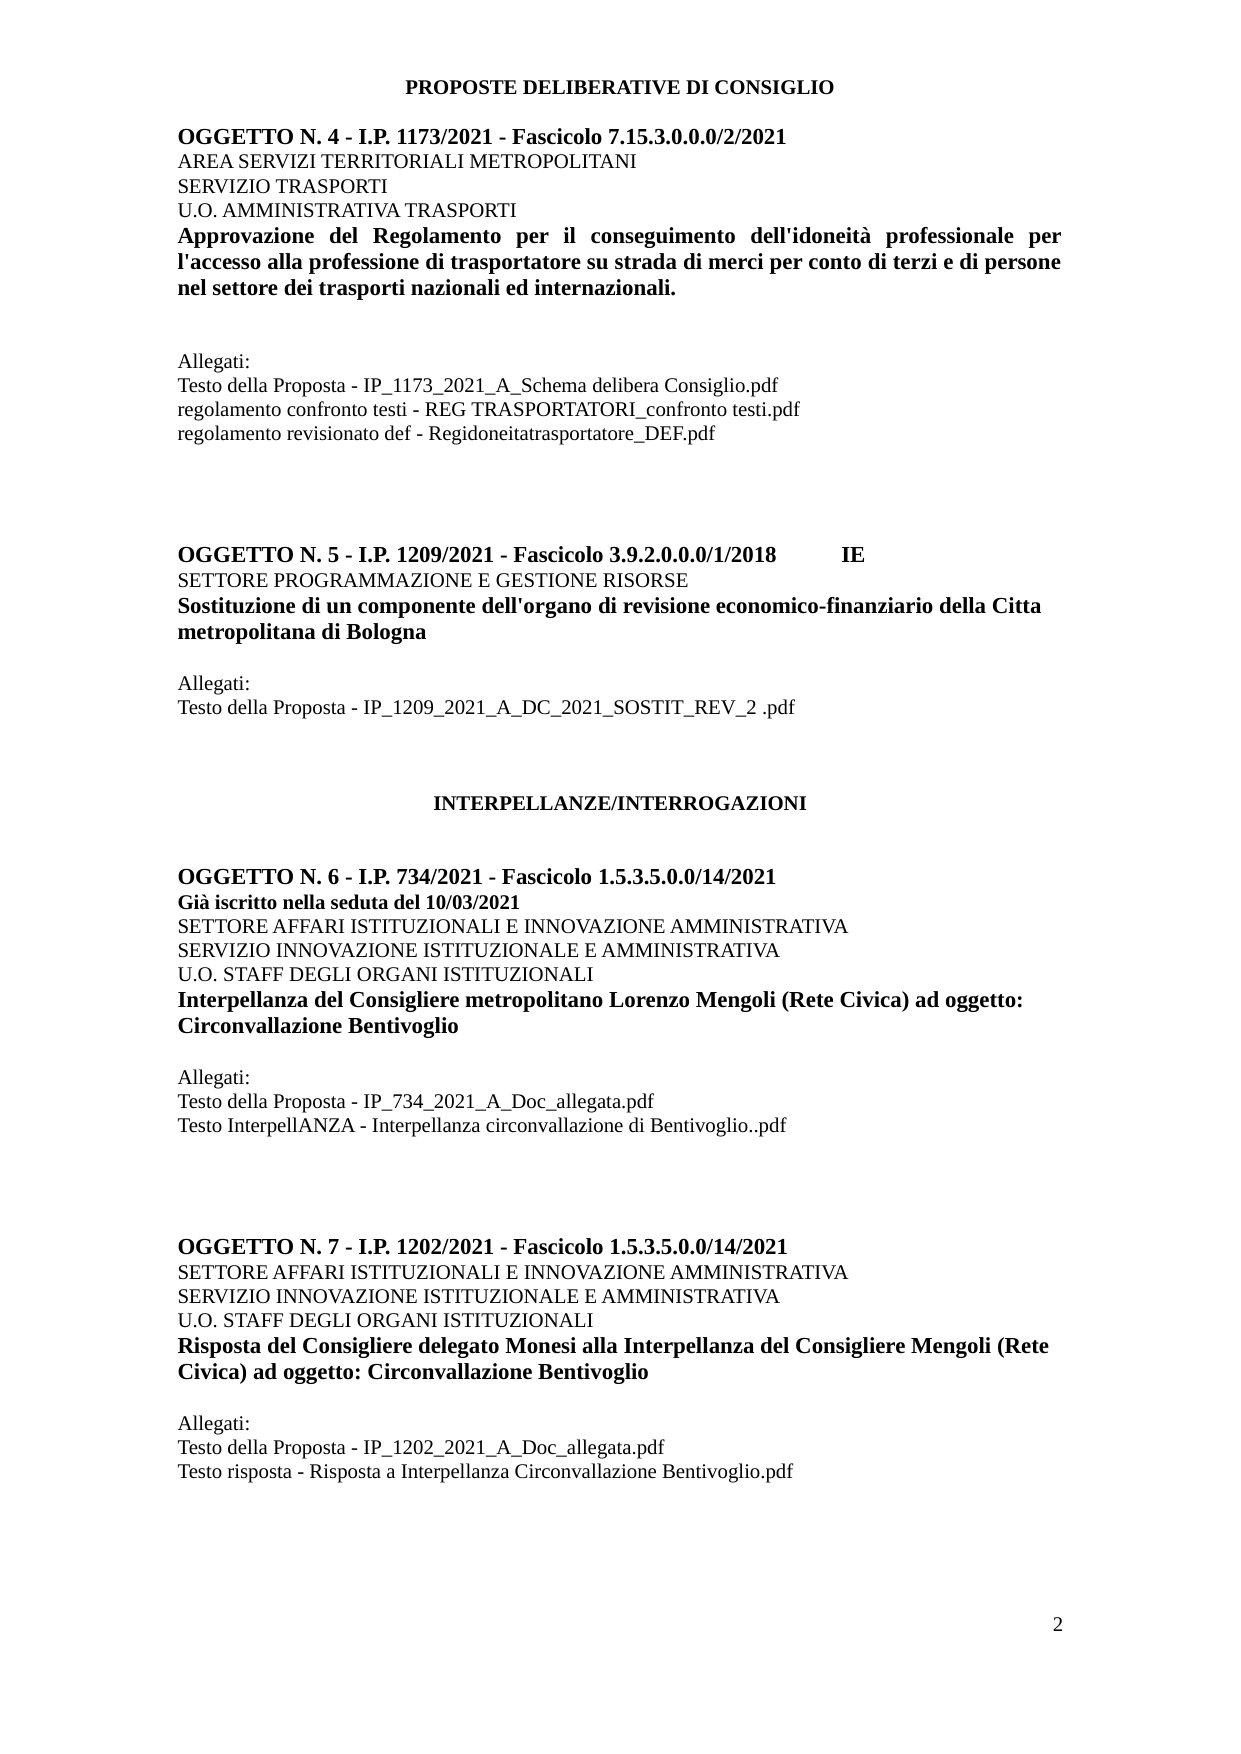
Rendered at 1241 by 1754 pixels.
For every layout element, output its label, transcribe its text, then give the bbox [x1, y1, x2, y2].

text SETTORE PROGRAMMAZIONE E GESTIONE RISORSE [177, 568, 1063, 592]
text OGGETTO N. 4 - I.P. 1173/2021 - Fascicolo 7.15.3.0.0.0/2/2021 [177, 123, 1063, 149]
text OGGETTO N. 7 - I.P. 1202/2021 - Fascicolo 1.5.3.5.0.0/14/2021 [177, 1233, 1063, 1260]
text SETTORE AFFARI ISTITUZIONALI E INNOVAZIONE AMMINISTRATIVA [177, 1260, 1063, 1284]
text U.O. STAFF DEGLI ORGANI ISTITUZIONALI [177, 1308, 1063, 1332]
text Interpellanza del Consigliere metropolitano Lorenzo Mengoli (Rete Civica) ad oggetto: Circonvallazione Bentivoglio [177, 986, 1063, 1039]
text AREA SERVIZI TERRITORIALI METROPOLITANI [177, 149, 1063, 173]
text U.O. STAFF DEGLI ORGANI ISTITUZIONALI [177, 962, 1063, 986]
text Testo InterpellANZA - Interpellanza circonvallazione di Bentivoglio..pdf [177, 1113, 1063, 1137]
text Allegati: [177, 671, 1063, 695]
text Allegati: [177, 349, 1063, 373]
text Sostituzione di un componente dell'organo di revisione economico-finanziario della Citta metropolitana di Bologna [177, 592, 1063, 644]
text Testo della Proposta - IP_1202_2021_A_Doc_allegata.pdf [177, 1435, 1063, 1459]
text SETTORE AFFARI ISTITUZIONALI E INNOVAZIONE AMMINISTRATIVA [177, 914, 1063, 938]
text regolamento revisionato def - Regidoneitatrasportatore_DEF.pdf [177, 421, 1063, 445]
text OGGETTO N. 6 - I.P. 734/2021 - Fascicolo 1.5.3.5.0.0/14/2021 [177, 863, 1063, 890]
text Allegati: [177, 1411, 1063, 1435]
text U.O. AMMINISTRATIVA TRASPORTI [177, 198, 1063, 222]
text regolamento confronto testi - REG TRASPORTATORI_confronto testi.pdf [177, 397, 1063, 421]
text PROPOSTE DELIBERATIVE DI CONSIGLIO [177, 75, 1063, 99]
text OGGETTO N. 5 - I.P. 1209/2021 - Fascicolo 3.9.2.0.0.0/1/2018 IE [177, 541, 1063, 568]
text Allegati: [177, 1065, 1063, 1089]
text SERVIZIO INNOVAZIONE ISTITUZIONALE E AMMINISTRATIVA [177, 938, 1063, 962]
text SERVIZIO INNOVAZIONE ISTITUZIONALE E AMMINISTRATIVA [177, 1284, 1063, 1308]
text Approvazione del Regolamento per il conseguimento dell'idoneità professionale per l'accesso alla professione di trasportatore su strada di merci per conto di terzi e di persone nel settore dei trasporti nazionali ed internazionali. [177, 222, 1063, 301]
text INTERPELLANZE/INTERROGAZIONI [177, 791, 1063, 815]
text Già iscritto nella seduta del 10/03/2021 [177, 890, 1063, 914]
text Risposta del Consigliere delegato Monesi alla Interpellanza del Consigliere Mengoli (Rete Civica) ad oggetto: Circonvallazione Bentivoglio [177, 1332, 1063, 1385]
text SERVIZIO TRASPORTI [177, 173, 1063, 198]
text Testo della Proposta - IP_1173_2021_A_Schema delibera Consiglio.pdf [177, 373, 1063, 397]
text Testo della Proposta - IP_1209_2021_A_DC_2021_SOSTIT_REV_2 .pdf [177, 695, 1063, 719]
text Testo della Proposta - IP_734_2021_A_Doc_allegata.pdf [177, 1089, 1063, 1113]
text Testo risposta - Risposta a Interpellanza Circonvallazione Bentivoglio.pdf [177, 1459, 1063, 1483]
